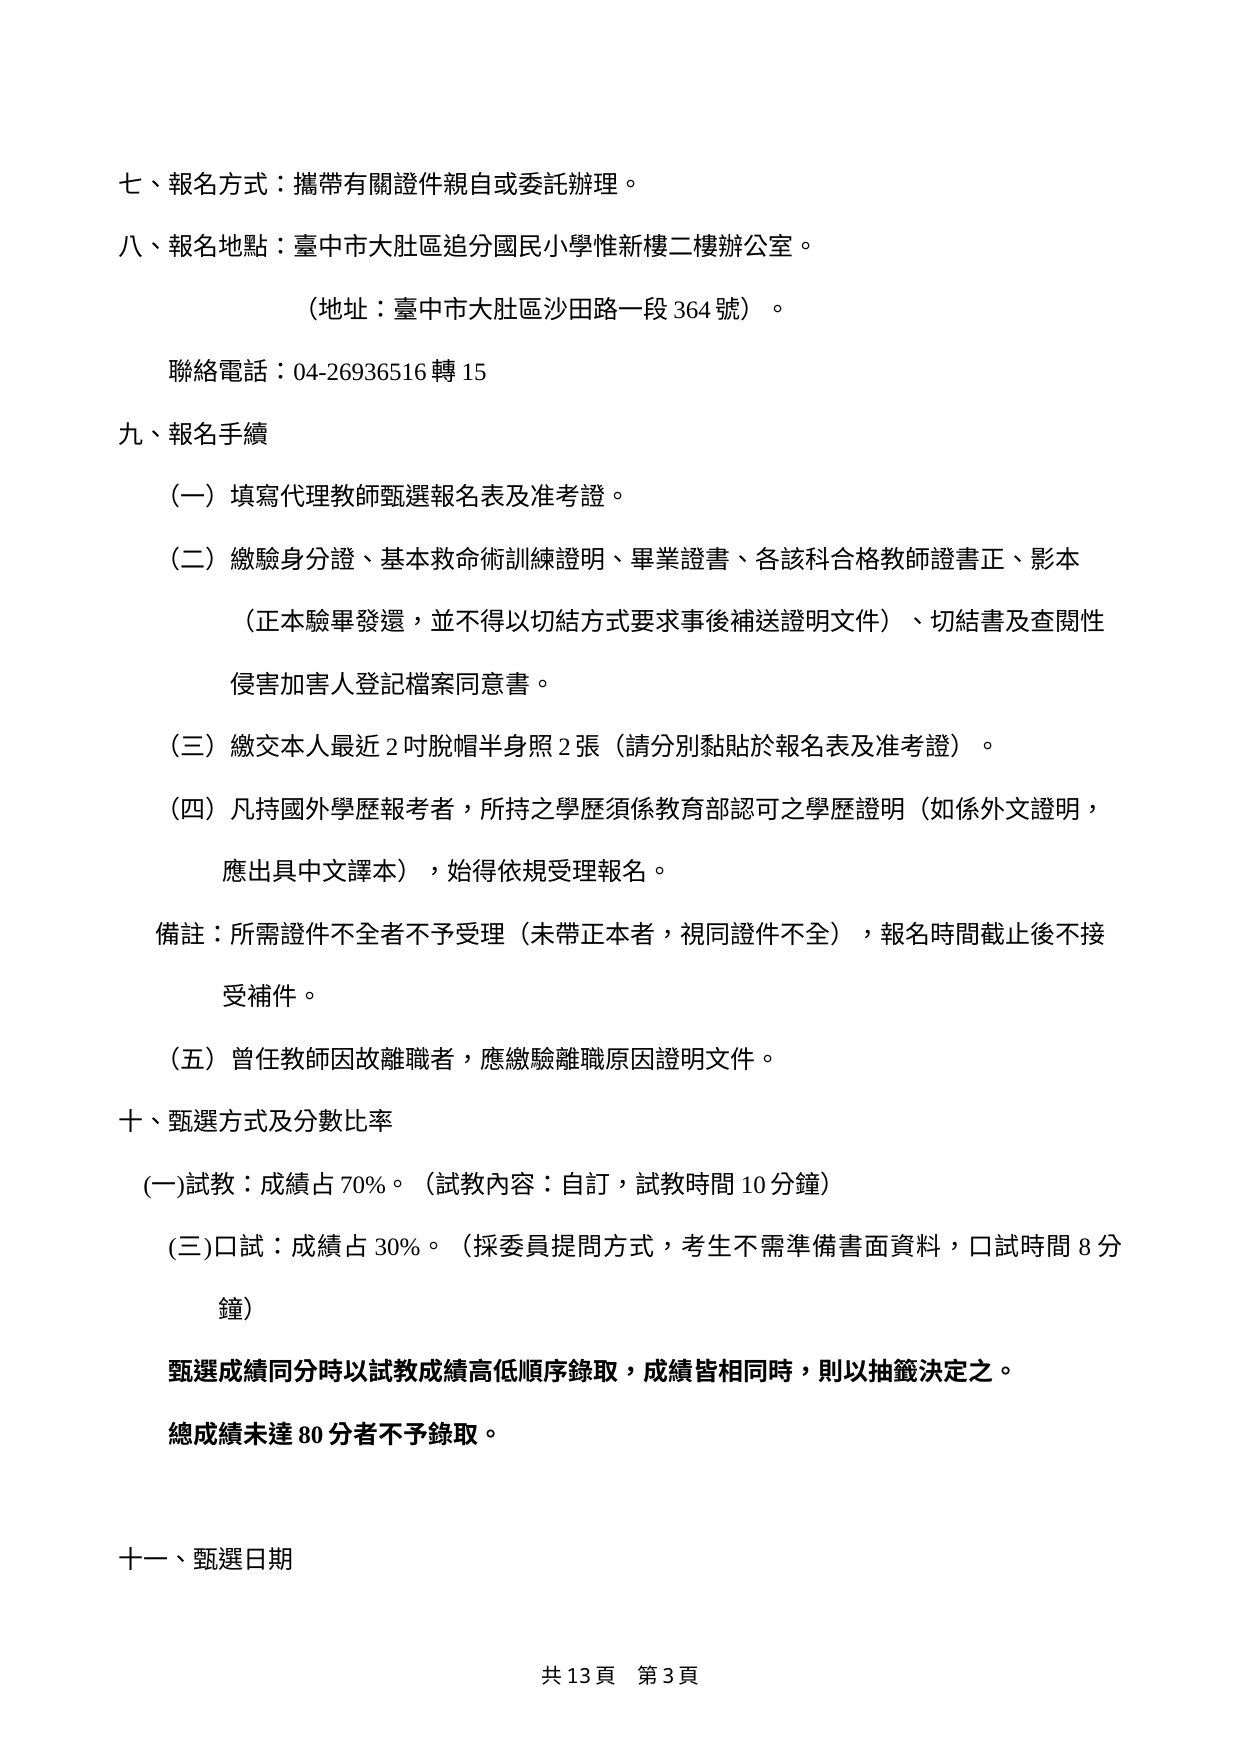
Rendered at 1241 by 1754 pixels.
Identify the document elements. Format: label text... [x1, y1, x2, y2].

text (三)口試：成績占30%。（採委員提問方式，考生不需準備書面資料，口試時間8分鐘） [168, 1203, 1122, 1328]
text 十、甄選方式及分數比率 [118, 1078, 1122, 1141]
text （地址：臺中市大肚區沙田路一段364號）。 [118, 266, 1122, 328]
text 聯絡電話：04-26936516轉15 [168, 328, 1122, 391]
text （二）繳驗身分證、基本救命術訓練證明、畢業證書、各該科合格教師證書正、影本（正本驗畢發還，並不得以切結方式要求事後補送證明文件）、切結書及查閱性侵害加害人登記檔案同意書。 [156, 516, 1122, 703]
text （三）繳交本人最近2吋脫帽半身照2張（請分別黏貼於報名表及准考證）。 [156, 703, 1122, 766]
text （一）填寫代理教師甄選報名表及准考證。 [118, 453, 1122, 516]
text 九、報名手續 [118, 391, 1122, 453]
text (一)試教：成績占70%。（試教內容：自訂，試教時間10分鐘） [118, 1141, 1122, 1203]
text （五）曾任教師因故離職者，應繳驗離職原因證明文件。 [156, 1016, 1122, 1078]
text 備註：所需證件不全者不予受理（未帶正本者，視同證件不全），報名時間截止後不接受補件。 [156, 891, 1122, 1016]
text 甄選成績同分時以試教成績高低順序錄取，成績皆相同時，則以抽籤決定之。 [168, 1328, 1122, 1391]
text 七、報名方式：攜帶有關證件親自或委託辦理。 [118, 141, 1122, 203]
text （四）凡持國外學歷報考者，所持之學歷須係教育部認可之學歷證明（如係外文證明，應出具中文譯本），始得依規受理報名。 [156, 766, 1122, 891]
text 總成績未達80分者不予錄取。 [168, 1391, 1122, 1453]
text 八、報名地點：臺中市大肚區追分國民小學惟新樓二樓辦公室。 [118, 203, 1122, 266]
text 十一、甄選日期 [118, 1516, 1122, 1578]
